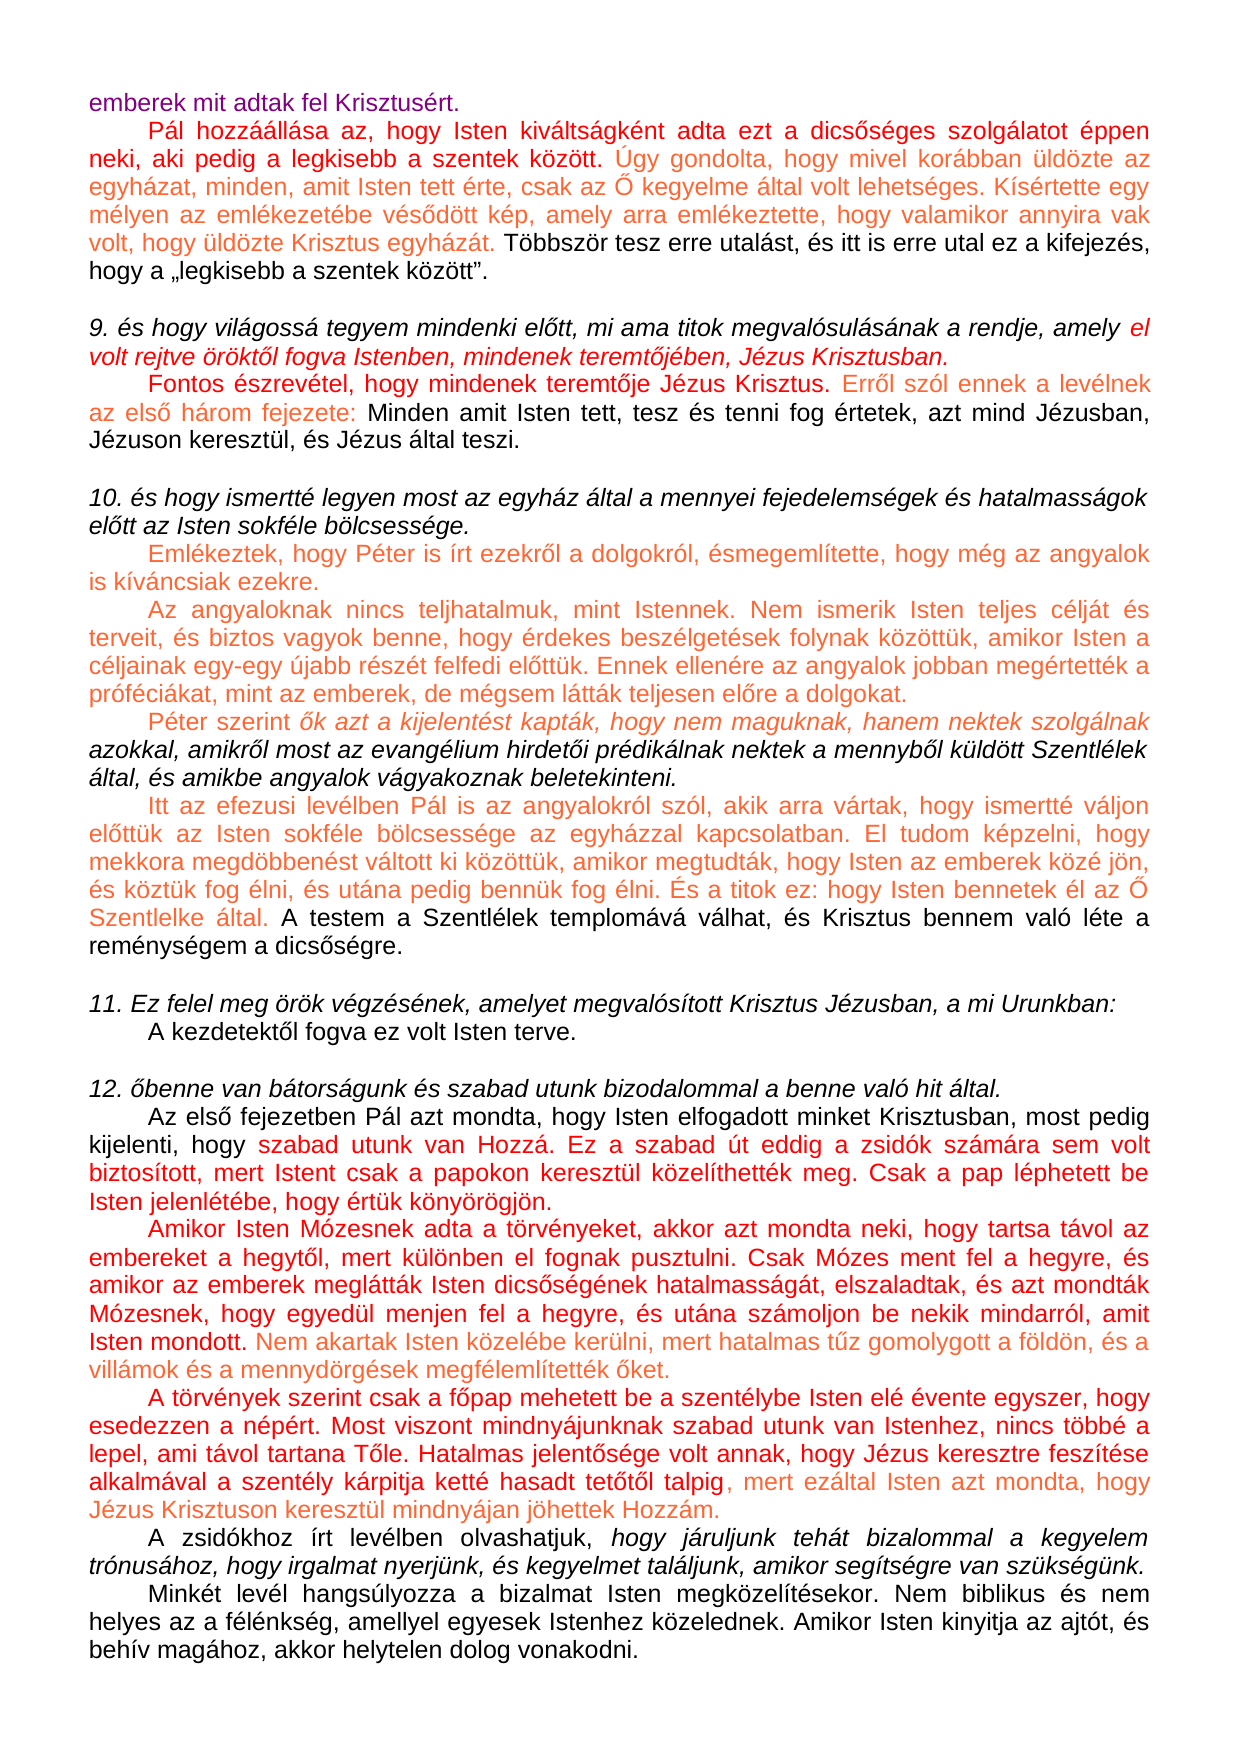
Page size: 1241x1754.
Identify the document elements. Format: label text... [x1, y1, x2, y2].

text 10. és hogy ismertté legyen most az egyház által a mennyei fejedelemségek és hatalmasságok előtt az Isten sokféle bölcsessége. [88, 484, 1152, 540]
text Pál hozzáállása az, hogy Isten kiváltságként adta ezt a dicsőséges szolgálatot éppen neki, aki pedig a legkisebb a szentek között. Úgy gondolta, hogy mivel korábban üldözte az egyházat, minden, amit Isten tett érte, csak az Ő kegyelme által volt lehetséges. Kísértette egy mélyen az emlékezetébe vésődött kép, amely arra emlékeztette, hogy valamikor annyira vak volt, hogy üldözte Krisztus egyházát. Többször tesz erre utalást, és itt is erre utal ez a kifejezés, hogy a „legkisebb a szentek között”. [88, 117, 1152, 285]
text Az angyaloknak nincs teljhatalmuk, mint Istennek. Nem ismerik Isten teljes célját és terveit, és biztos vagyok benne, hogy érdekes beszélgetések folynak közöttük, amikor Isten a céljainak egy-egy újabb részét felfedi előttük. Ennek ellenére az angyalok jobban megértették a próféciákat, mint az emberek, de mégsem látták teljesen előre a dolgokat. [88, 596, 1152, 708]
text Minkét levél hangsúlyozza a bizalmat Isten megközelítésekor. Nem biblikus és nem helyes az a félénkség, amellyel egyesek Istenhez közelednek. Amikor Isten kinyitja az ajtót, és behív magához, akkor helytelen dolog vonakodni. [88, 1579, 1152, 1663]
text Itt az efezusi levélben Pál is az angyalokról szól, akik arra vártak, hogy ismertté váljon előttük az Isten sokféle bölcsessége az egyházzal kapcsolatban. El tudom képzelni, hogy mekkora megdöbbenést váltott ki közöttük, amikor megtudták, hogy Isten az emberek közé jön, és köztük fog élni, és utána pedig bennük fog élni. És a titok ez: hogy Isten bennetek él az Ő Szentlelke által. A testem a Szentlélek templomává válhat, és Krisztus bennem való léte a reménységem a dicsőségre. [88, 792, 1152, 960]
text Fontos észrevétel, hogy mindenek teremtője Jézus Krisztus. Erről szól ennek a levélnek az első három fejezete: Minden amit Isten tett, tesz és tenni fog értetek, azt mind Jézusban, Jézuson keresztül, és Jézus által teszi. [88, 370, 1152, 454]
text Az első fejezetben Pál azt mondta, hogy Isten elfogadott minket Krisztusban, most pedig kijelenti, hogy szabad utunk van Hozzá. Ez a szabad út eddig a zsidók számára sem volt biztosított, mert Istent csak a papokon keresztül közelíthették meg. Csak a pap léphetett be Isten jelenlétébe, hogy értük könyörögjön. [88, 1103, 1152, 1215]
text 11. Ez felel meg örök végzésének, amelyet megvalósított Krisztus Jézusban, a mi Urunkban: [88, 989, 1152, 1018]
text 12. őbenne van bátorságunk és szabad utunk bizodalommal a benne való hit által. [88, 1075, 1152, 1103]
text A törvények szerint csak a főpap mehetett be a szentélybe Isten elé évente egyszer, hogy esedezzen a népért. Most viszont mindnyájunknak szabad utunk van Istenhez, nincs többé a lepel, ami távol tartana Tőle. Hatalmas jelentősége volt annak, hogy Jézus keresztre feszítése alkalmával a szentély kárpitja ketté hasadt tetőtől talpig, mert ezáltal Isten azt mondta, hogy Jézus Krisztuson keresztül mindnyájan jöhettek Hozzám. [88, 1383, 1152, 1523]
text A kezdetektől fogva ez volt Isten terve. [88, 1018, 1152, 1046]
text Péter szerint ők azt a kijelentést kapták, hogy nem maguknak, hanem nektek szolgálnak azokkal, amikről most az evangélium hirdetői prédikálnak nektek a mennyből küldött Szentlélek által, és amikbe angyalok vágyakoznak beletekinteni. [88, 708, 1152, 792]
text 9. és hogy világossá tegyem mindenki előtt, mi ama titok megvalósulásának a rendje, amely el volt rejtve öröktől fogva Istenben, mindenek teremtőjében, Jézus Krisztusban. [88, 314, 1152, 370]
text emberek mit adtak fel Krisztusért. [88, 88, 1152, 117]
text A zsidókhoz írt levélben olvashatjuk, hogy járuljunk tehát bizalommal a kegyelem trónusához, hogy irgalmat nyerjünk, és kegyelmet találjunk, amikor segítségre van szükségünk. [88, 1523, 1152, 1579]
text Emlékeztek, hogy Péter is írt ezekről a dolgokról, ésmegemlítette, hogy még az angyalok is kíváncsiak ezekre. [88, 540, 1152, 596]
text Amikor Isten Mózesnek adta a törvényeket, akkor azt mondta neki, hogy tartsa távol az embereket a hegytől, mert különben el fognak pusztulni. Csak Mózes ment fel a hegyre, és amikor az emberek meglátták Isten dicsőségének hatalmasságát, elszaladtak, és azt mondták Mózesnek, hogy egyedül menjen fel a hegyre, és utána számoljon be nekik mindarról, amit Isten mondott. Nem akartak Isten közelébe kerülni, mert hatalmas tűz gomolygott a földön, és a villámok és a mennydörgések megfélemlítették őket. [88, 1215, 1152, 1383]
